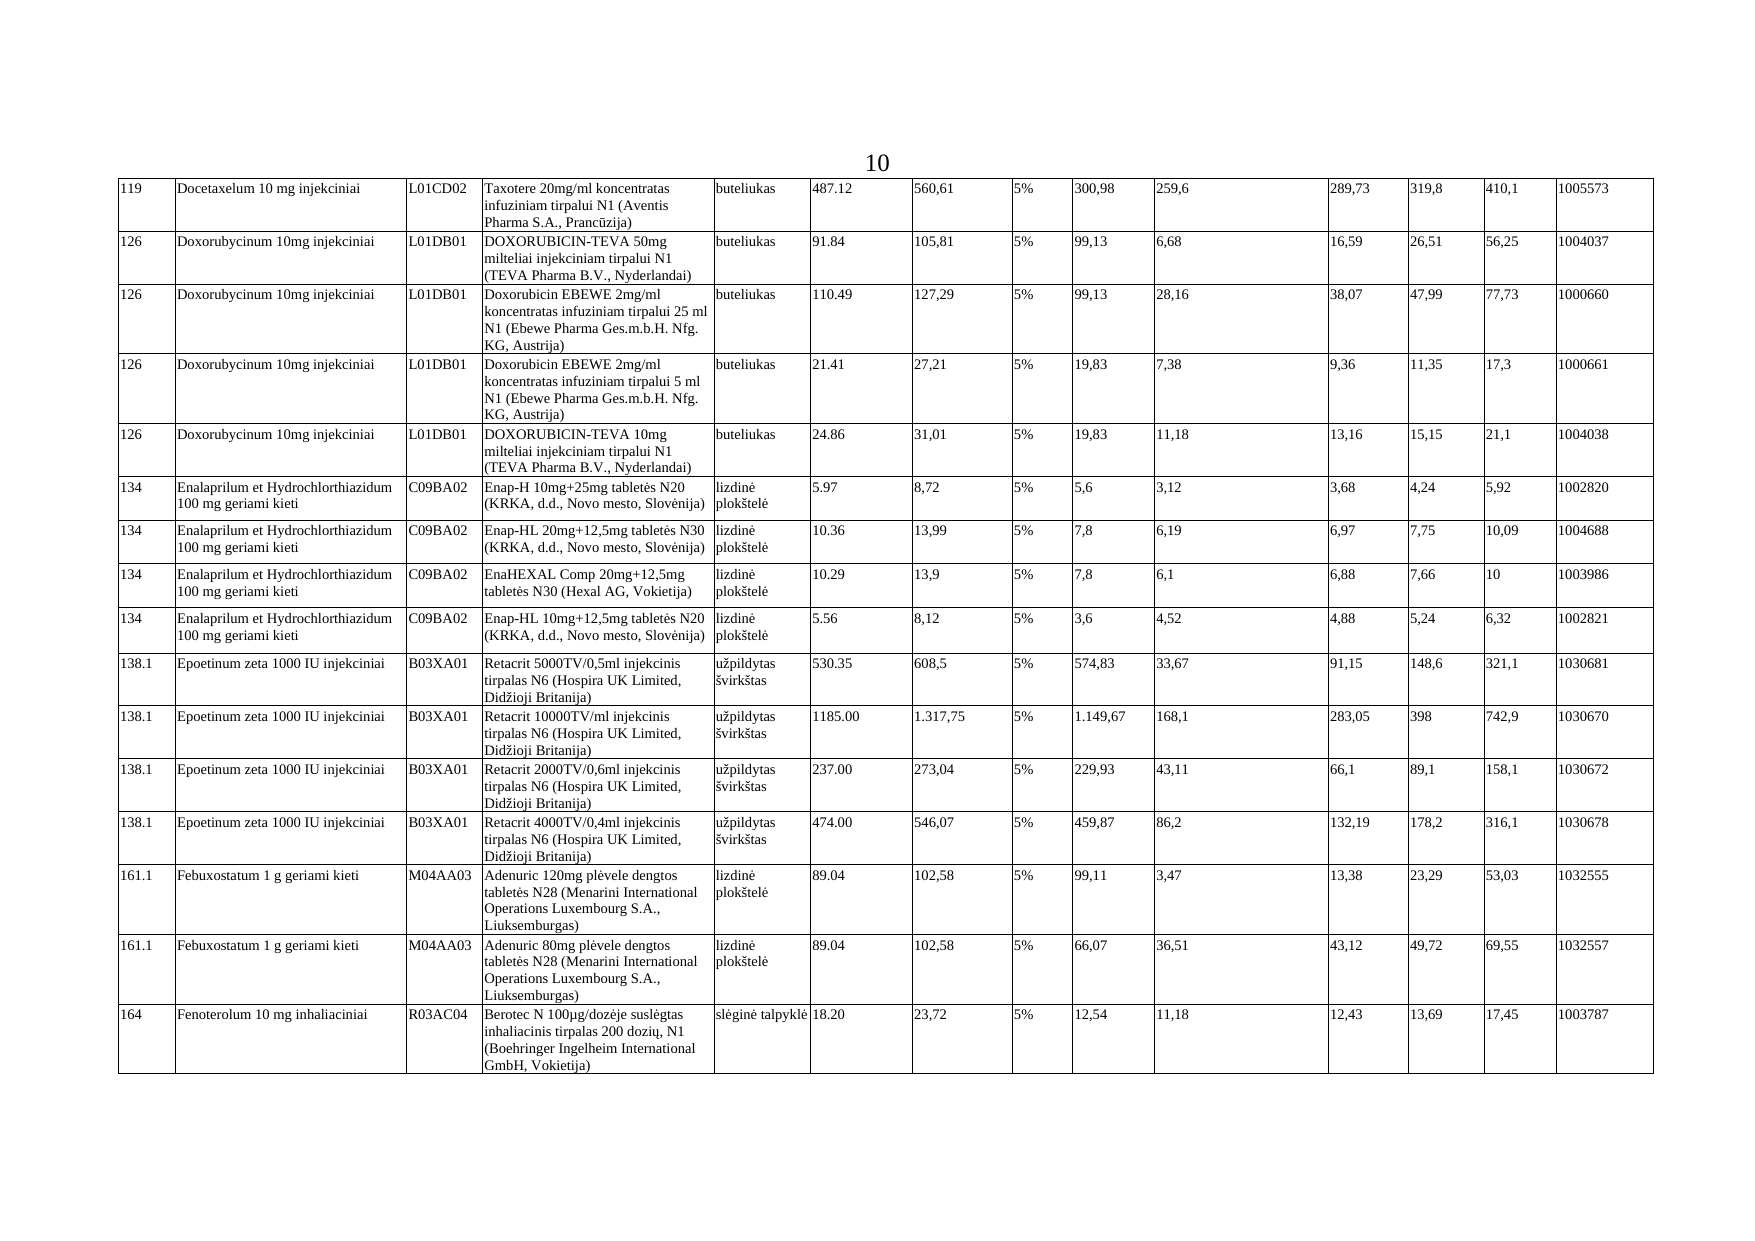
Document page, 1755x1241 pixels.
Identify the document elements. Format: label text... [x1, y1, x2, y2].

table_cell 4,88 [1329, 608, 1408, 652]
table_cell 13,69 [1409, 1005, 1484, 1073]
table_cell 319,8 [1409, 179, 1484, 231]
table_cell Taxotere 20mg/ml koncentratas infuziniam tirpalui N1 (Aventis Pharma S.A., Prancūzija) [483, 179, 714, 231]
table_cell Epoetinum zeta 1000 IU injekciniai [176, 759, 406, 811]
table_cell 99,11 [1073, 865, 1154, 934]
table_cell 127,29 [913, 285, 1012, 353]
table_cell 3,6 [1073, 608, 1154, 652]
table_cell 10 [1485, 564, 1556, 607]
table_cell 5% [1013, 477, 1072, 519]
table_cell 4,52 [1155, 608, 1328, 652]
table_cell 77,73 [1485, 285, 1556, 353]
table_cell 12,43 [1329, 1005, 1408, 1073]
table_cell buteliukas [715, 354, 810, 423]
table_cell 138.1 [119, 812, 175, 864]
table_cell Epoetinum zeta 1000 IU injekciniai [176, 706, 406, 758]
table_cell B03XA01 [407, 654, 482, 705]
table_cell lizdinė plokštelė [715, 935, 810, 1003]
table_cell 11,35 [1409, 354, 1484, 423]
table_cell 66,07 [1073, 935, 1154, 1003]
table_cell 1002820 [1557, 477, 1653, 519]
table_cell 4,24 [1409, 477, 1484, 519]
table_cell 138.1 [119, 759, 175, 811]
table_cell 1032555 [1557, 865, 1653, 934]
table_cell C09BA02 [407, 608, 482, 652]
table_cell 410,1 [1485, 179, 1556, 231]
table_cell 24.86 [811, 424, 912, 476]
table_cell 99,13 [1073, 232, 1154, 283]
table_cell užpildytas švirkštas [715, 812, 810, 864]
table_cell 43,11 [1155, 759, 1328, 811]
table_cell 487.12 [811, 179, 912, 231]
table_cell 13,9 [913, 564, 1012, 607]
table_cell L01DB01 [407, 285, 482, 353]
table_cell 6,32 [1485, 608, 1556, 652]
table_cell 1.149,67 [1073, 706, 1154, 758]
table_cell 11,18 [1155, 1005, 1328, 1073]
table_cell 89.04 [811, 935, 912, 1003]
table_cell 28,16 [1155, 285, 1328, 353]
table_cell buteliukas [715, 179, 810, 231]
table_cell 1032557 [1557, 935, 1653, 1003]
table_cell C09BA02 [407, 521, 482, 563]
table_cell 273,04 [913, 759, 1012, 811]
table_cell 89.04 [811, 865, 912, 934]
table_cell Enalaprilum et Hydrochlorthiazidum 100 mg geriami kieti [176, 477, 406, 519]
table_cell 10,09 [1485, 521, 1556, 563]
table_cell 119 [119, 179, 175, 231]
table_cell 102,58 [913, 865, 1012, 934]
table_cell 1185.00 [811, 706, 912, 758]
table_cell 161.1 [119, 865, 175, 934]
table_cell 5% [1013, 354, 1072, 423]
table_cell 10.29 [811, 564, 912, 607]
table_cell 560,61 [913, 179, 1012, 231]
table_cell B03XA01 [407, 812, 482, 864]
table_cell 1000660 [1557, 285, 1653, 353]
table_cell 17,45 [1485, 1005, 1556, 1073]
table_cell 5.56 [811, 608, 912, 652]
table_cell 1.317,75 [913, 706, 1012, 758]
table_cell 134 [119, 608, 175, 652]
table_cell 3,68 [1329, 477, 1408, 519]
table_cell 11,18 [1155, 424, 1328, 476]
table_cell DOXORUBICIN-TEVA 10mg milteliai injekciniam tirpalui N1 (TEVA Pharma B.V., Nyderlandai) [483, 424, 714, 476]
table_cell Enalaprilum et Hydrochlorthiazidum 100 mg geriami kieti [176, 608, 406, 652]
table_cell 1004037 [1557, 232, 1653, 283]
table_cell užpildytas švirkštas [715, 759, 810, 811]
table_cell 5% [1013, 521, 1072, 563]
table_cell 99,13 [1073, 285, 1154, 353]
table_cell 7,38 [1155, 354, 1328, 423]
table_cell 5% [1013, 232, 1072, 283]
table_cell 13,99 [913, 521, 1012, 563]
table_cell 289,73 [1329, 179, 1408, 231]
table_cell Epoetinum zeta 1000 IU injekciniai [176, 654, 406, 705]
table_cell 5% [1013, 865, 1072, 934]
table_cell Epoetinum zeta 1000 IU injekciniai [176, 812, 406, 864]
table_cell 6,68 [1155, 232, 1328, 283]
table_cell Retacrit 4000TV/0,4ml injekcinis tirpalas N6 (Hospira UK Limited, Didžioji Britanija) [483, 812, 714, 864]
table_cell 134 [119, 564, 175, 607]
table_cell 36,51 [1155, 935, 1328, 1003]
table_cell Enalaprilum et Hydrochlorthiazidum 100 mg geriami kieti [176, 521, 406, 563]
table_cell 5% [1013, 935, 1072, 1003]
table_cell 89,1 [1409, 759, 1484, 811]
table_cell 66,1 [1329, 759, 1408, 811]
table_cell 6,19 [1155, 521, 1328, 563]
table_cell R03AC04 [407, 1005, 482, 1073]
table_cell 7,8 [1073, 521, 1154, 563]
table_cell 19,83 [1073, 424, 1154, 476]
table_cell M04AA03 [407, 935, 482, 1003]
table_cell Doxorubicin EBEWE 2mg/ml koncentratas infuziniam tirpalui 5 ml N1 (Ebewe Pharma Ges.m.b.H. Nfg. KG, Austrija) [483, 354, 714, 423]
table_cell 138.1 [119, 706, 175, 758]
table_cell 3,12 [1155, 477, 1328, 519]
table_cell Retacrit 5000TV/0,5ml injekcinis tirpalas N6 (Hospira UK Limited, Didžioji Britanija) [483, 654, 714, 705]
table_cell 86,2 [1155, 812, 1328, 864]
table_cell 1003787 [1557, 1005, 1653, 1073]
table_cell 1000661 [1557, 354, 1653, 423]
table_cell 259,6 [1155, 179, 1328, 231]
table_cell 13,16 [1329, 424, 1408, 476]
table_cell 10.36 [811, 521, 912, 563]
table_cell 138.1 [119, 654, 175, 705]
table_cell 1005573 [1557, 179, 1653, 231]
table_cell 742,9 [1485, 706, 1556, 758]
table_cell 126 [119, 285, 175, 353]
table_cell 5% [1013, 812, 1072, 864]
table_cell 8,72 [913, 477, 1012, 519]
table_cell 161.1 [119, 935, 175, 1003]
table_cell 1030681 [1557, 654, 1653, 705]
table_cell M04AA03 [407, 865, 482, 934]
table_cell DOXORUBICIN-TEVA 50mg milteliai injekciniam tirpalui N1 (TEVA Pharma B.V., Nyderlandai) [483, 232, 714, 283]
table_cell 5% [1013, 564, 1072, 607]
table_cell 168,1 [1155, 706, 1328, 758]
table_cell Febuxostatum 1 g geriami kieti [176, 935, 406, 1003]
table_cell C09BA02 [407, 564, 482, 607]
table_cell lizdinė plokštelė [715, 477, 810, 519]
table_cell 6,88 [1329, 564, 1408, 607]
table_cell 6,97 [1329, 521, 1408, 563]
table_cell Enap-HL 10mg+12,5mg tabletės N20 (KRKA, d.d., Novo mesto, Slovėnija) [483, 608, 714, 652]
table_cell 6,1 [1155, 564, 1328, 607]
table_cell 91,15 [1329, 654, 1408, 705]
table_cell 33,67 [1155, 654, 1328, 705]
table_cell 1030678 [1557, 812, 1653, 864]
table_cell 43,12 [1329, 935, 1408, 1003]
table_cell 229,93 [1073, 759, 1154, 811]
table_cell 3,47 [1155, 865, 1328, 934]
table_cell Doxorubicin EBEWE 2mg/ml koncentratas infuziniam tirpalui 25 ml N1 (Ebewe Pharma Ges.m.b.H. Nfg. KG, Austrija) [483, 285, 714, 353]
table_cell 126 [119, 354, 175, 423]
table_cell 237.00 [811, 759, 912, 811]
table_cell 18.20 [811, 1005, 912, 1073]
table_cell Adenuric 80mg plėvele dengtos tabletės N28 (Menarini International Operations Luxembourg S.A., Liuksemburgas) [483, 935, 714, 1003]
table_cell Adenuric 120mg plėvele dengtos tabletės N28 (Menarini International Operations Luxembourg S.A., Liuksemburgas) [483, 865, 714, 934]
table_cell buteliukas [715, 424, 810, 476]
table_cell 1030672 [1557, 759, 1653, 811]
table_cell 321,1 [1485, 654, 1556, 705]
table_cell B03XA01 [407, 759, 482, 811]
table_cell 21.41 [811, 354, 912, 423]
table_cell Enap-HL 20mg+12,5mg tabletės N30 (KRKA, d.d., Novo mesto, Slovėnija) [483, 521, 714, 563]
table_cell 1004038 [1557, 424, 1653, 476]
table_cell 9,36 [1329, 354, 1408, 423]
table_cell užpildytas švirkštas [715, 654, 810, 705]
table_cell 7,75 [1409, 521, 1484, 563]
table_cell 53,03 [1485, 865, 1556, 934]
table_cell 12,54 [1073, 1005, 1154, 1073]
table_cell Retacrit 2000TV/0,6ml injekcinis tirpalas N6 (Hospira UK Limited, Didžioji Britanija) [483, 759, 714, 811]
table_cell Enap-H 10mg+25mg tabletės N20 (KRKA, d.d., Novo mesto, Slovėnija) [483, 477, 714, 519]
table_cell lizdinė plokštelė [715, 865, 810, 934]
table_cell lizdinė plokštelė [715, 564, 810, 607]
table_cell 546,07 [913, 812, 1012, 864]
table_cell 5.97 [811, 477, 912, 519]
table_cell 102,58 [913, 935, 1012, 1003]
table_cell 27,21 [913, 354, 1012, 423]
table_cell 5,92 [1485, 477, 1556, 519]
table_cell buteliukas [715, 285, 810, 353]
table_cell B03XA01 [407, 706, 482, 758]
table_cell 31,01 [913, 424, 1012, 476]
table_cell lizdinė plokštelė [715, 608, 810, 652]
table_cell 148,6 [1409, 654, 1484, 705]
table_cell 1002821 [1557, 608, 1653, 652]
table_cell lizdinė plokštelė [715, 521, 810, 563]
table_cell Berotec N 100µg/dozėje suslėgtas inhaliacinis tirpalas 200 dozių, N1 (Boehringer Ingelheim International GmbH, Vokietija) [483, 1005, 714, 1073]
table_cell 530.35 [811, 654, 912, 705]
table_cell 16,59 [1329, 232, 1408, 283]
table_cell 5% [1013, 706, 1072, 758]
table_cell 105,81 [913, 232, 1012, 283]
table_cell 5% [1013, 1005, 1072, 1073]
table_cell 5,6 [1073, 477, 1154, 519]
table_cell 26,51 [1409, 232, 1484, 283]
table_cell Enalaprilum et Hydrochlorthiazidum 100 mg geriami kieti [176, 564, 406, 607]
table_cell 7,8 [1073, 564, 1154, 607]
table_cell 608,5 [913, 654, 1012, 705]
table_cell 5% [1013, 285, 1072, 353]
table_cell 398 [1409, 706, 1484, 758]
table_cell L01DB01 [407, 232, 482, 283]
table_cell 17,3 [1485, 354, 1556, 423]
table_cell Docetaxelum 10 mg injekciniai [176, 179, 406, 231]
table_cell EnaHEXAL Comp 20mg+12,5mg tabletės N30 (Hexal AG, Vokietija) [483, 564, 714, 607]
table_cell užpildytas švirkštas [715, 706, 810, 758]
table_cell 283,05 [1329, 706, 1408, 758]
table_cell 110.49 [811, 285, 912, 353]
table_cell 5% [1013, 654, 1072, 705]
table_cell 178,2 [1409, 812, 1484, 864]
table_cell C09BA02 [407, 477, 482, 519]
table_cell 574,83 [1073, 654, 1154, 705]
table_cell 5% [1013, 759, 1072, 811]
table_cell 1003986 [1557, 564, 1653, 607]
table_cell 126 [119, 232, 175, 283]
table_cell 164 [119, 1005, 175, 1073]
table_cell 158,1 [1485, 759, 1556, 811]
table_cell 47,99 [1409, 285, 1484, 353]
table_cell 5,24 [1409, 608, 1484, 652]
table_cell Fenoterolum 10 mg inhaliaciniai [176, 1005, 406, 1073]
table_cell Doxorubycinum 10mg injekciniai [176, 424, 406, 476]
table_cell 134 [119, 521, 175, 563]
table_cell 134 [119, 477, 175, 519]
table_cell 56,25 [1485, 232, 1556, 283]
table_cell 21,1 [1485, 424, 1556, 476]
table_cell 13,38 [1329, 865, 1408, 934]
table_cell 459,87 [1073, 812, 1154, 864]
table_cell 8,12 [913, 608, 1012, 652]
table_cell L01DB01 [407, 354, 482, 423]
table_cell 23,72 [913, 1005, 1012, 1073]
table_cell Retacrit 10000TV/ml injekcinis tirpalas N6 (Hospira UK Limited, Didžioji Britanija) [483, 706, 714, 758]
table_cell 19,83 [1073, 354, 1154, 423]
table_cell L01DB01 [407, 424, 482, 476]
table_cell Doxorubycinum 10mg injekciniai [176, 354, 406, 423]
table_cell 5% [1013, 179, 1072, 231]
table_cell 5% [1013, 608, 1072, 652]
table_cell slėginė talpyklė [715, 1005, 810, 1073]
table_cell 316,1 [1485, 812, 1556, 864]
table_cell Febuxostatum 1 g geriami kieti [176, 865, 406, 934]
table_cell 1030670 [1557, 706, 1653, 758]
table_cell 38,07 [1329, 285, 1408, 353]
table_cell L01CD02 [407, 179, 482, 231]
table_cell 7,66 [1409, 564, 1484, 607]
table_cell Doxorubycinum 10mg injekciniai [176, 232, 406, 283]
table_cell Doxorubycinum 10mg injekciniai [176, 285, 406, 353]
table_cell buteliukas [715, 232, 810, 283]
table_cell 126 [119, 424, 175, 476]
table_cell 15,15 [1409, 424, 1484, 476]
table_cell 300,98 [1073, 179, 1154, 231]
table_cell 5% [1013, 424, 1072, 476]
table_cell 23,29 [1409, 865, 1484, 934]
table_cell 69,55 [1485, 935, 1556, 1003]
table_cell 1004688 [1557, 521, 1653, 563]
table_cell 474.00 [811, 812, 912, 864]
table_cell 91.84 [811, 232, 912, 283]
table_cell 132,19 [1329, 812, 1408, 864]
table_cell 49,72 [1409, 935, 1484, 1003]
